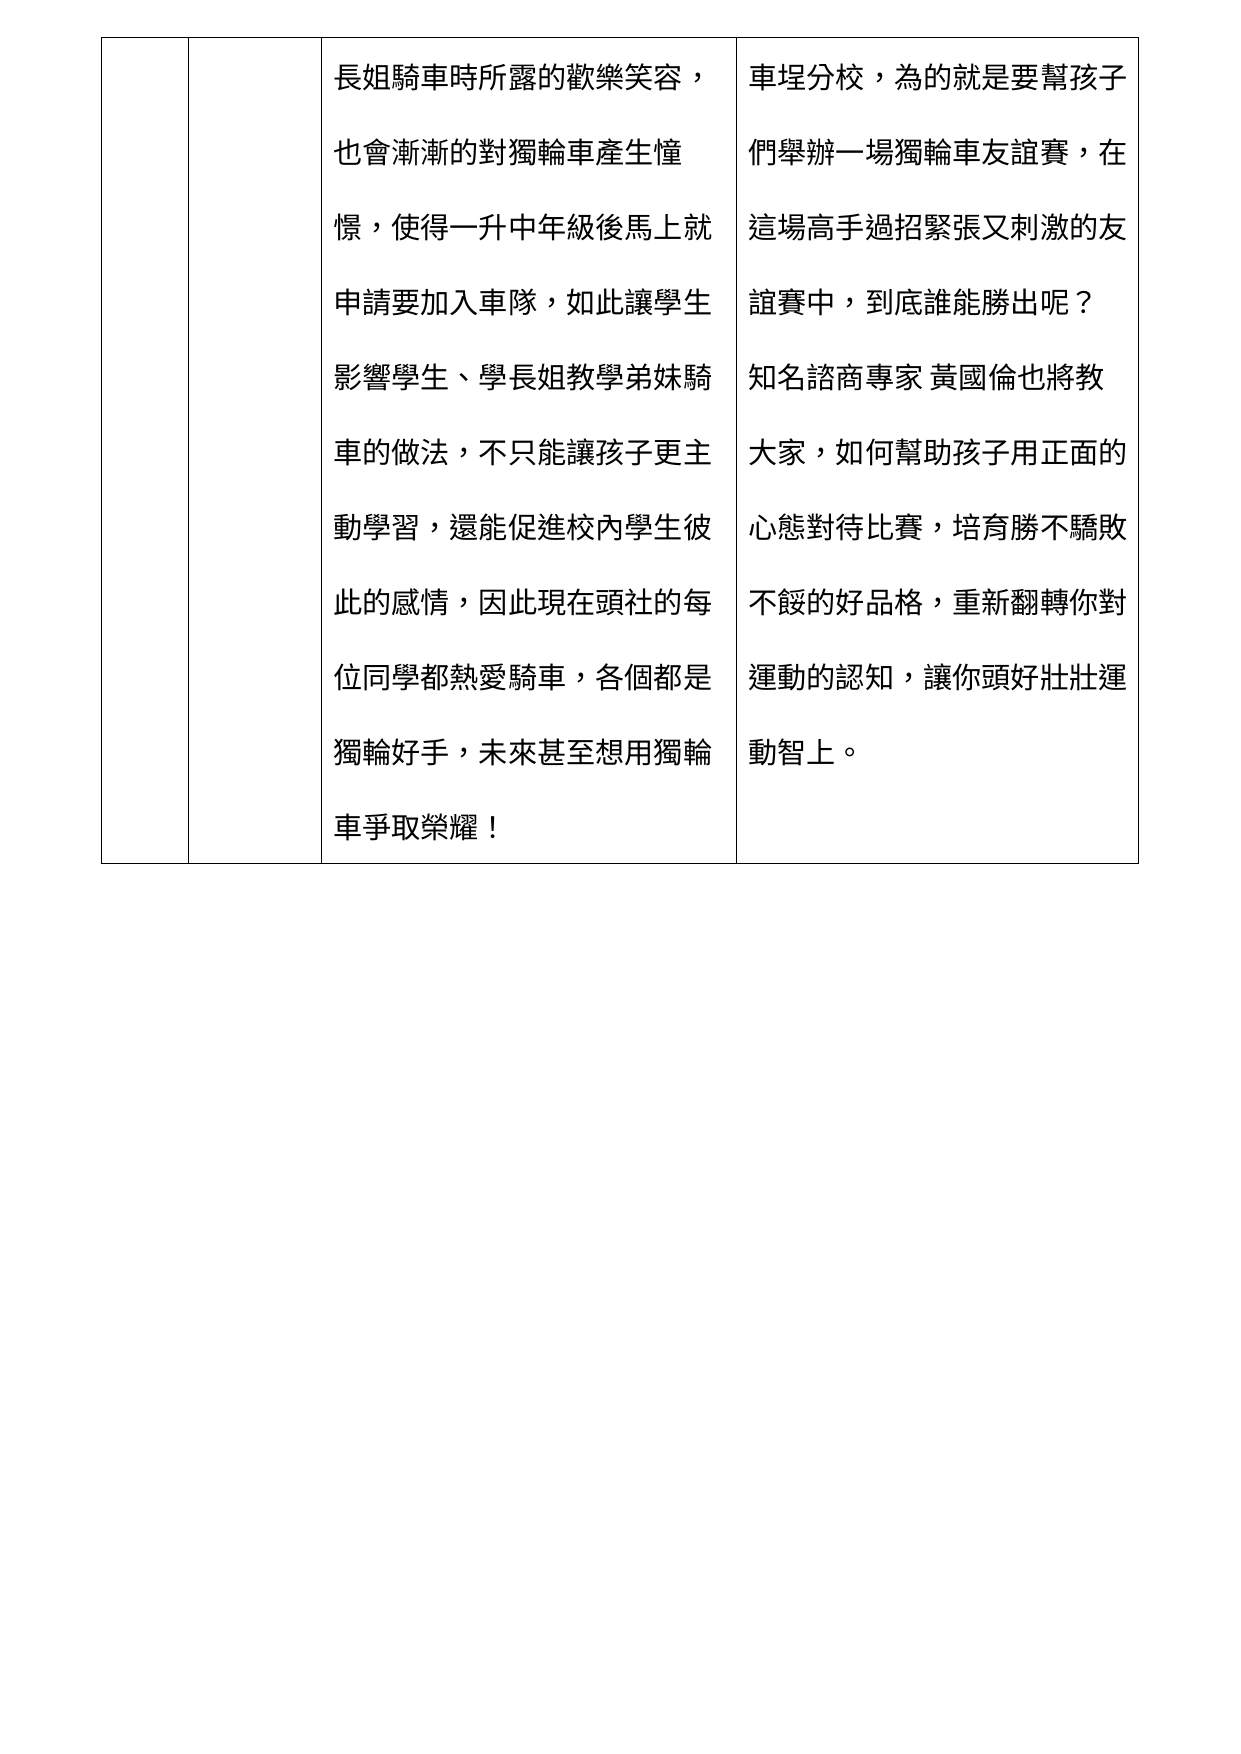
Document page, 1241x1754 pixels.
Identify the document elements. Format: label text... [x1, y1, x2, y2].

table_cell 長姐騎車時所露的歡樂笑容，也會漸漸的對獨輪車產生憧憬，使得一升中年級後馬上就申請要加入車隊，如此讓學生影響學生、學長姐教學弟妹騎車的做法，不只能讓孩子更主動學習，還能促進校內學生彼此的感情，因此現在頭社的每位同學都熱愛騎車，各個都是獨輪好手，未來甚至想用獨輪車爭取榮耀！ [322, 38, 736, 863]
table_cell 車埕分校，為的就是要幫孩子們舉辦一場獨輪車友誼賽，在這場高手過招緊張又刺激的友誼賽中，到底誰能勝出呢？ 知名諮商專家 黃國倫也將教大家，如何幫助孩子用正面的心態對待比賽，培育勝不驕敗不餒的好品格，重新翻轉你對運動的認知，讓你頭好壯壯運動智上。 [737, 38, 1138, 863]
table_cell [102, 38, 188, 863]
table_cell [189, 38, 321, 863]
